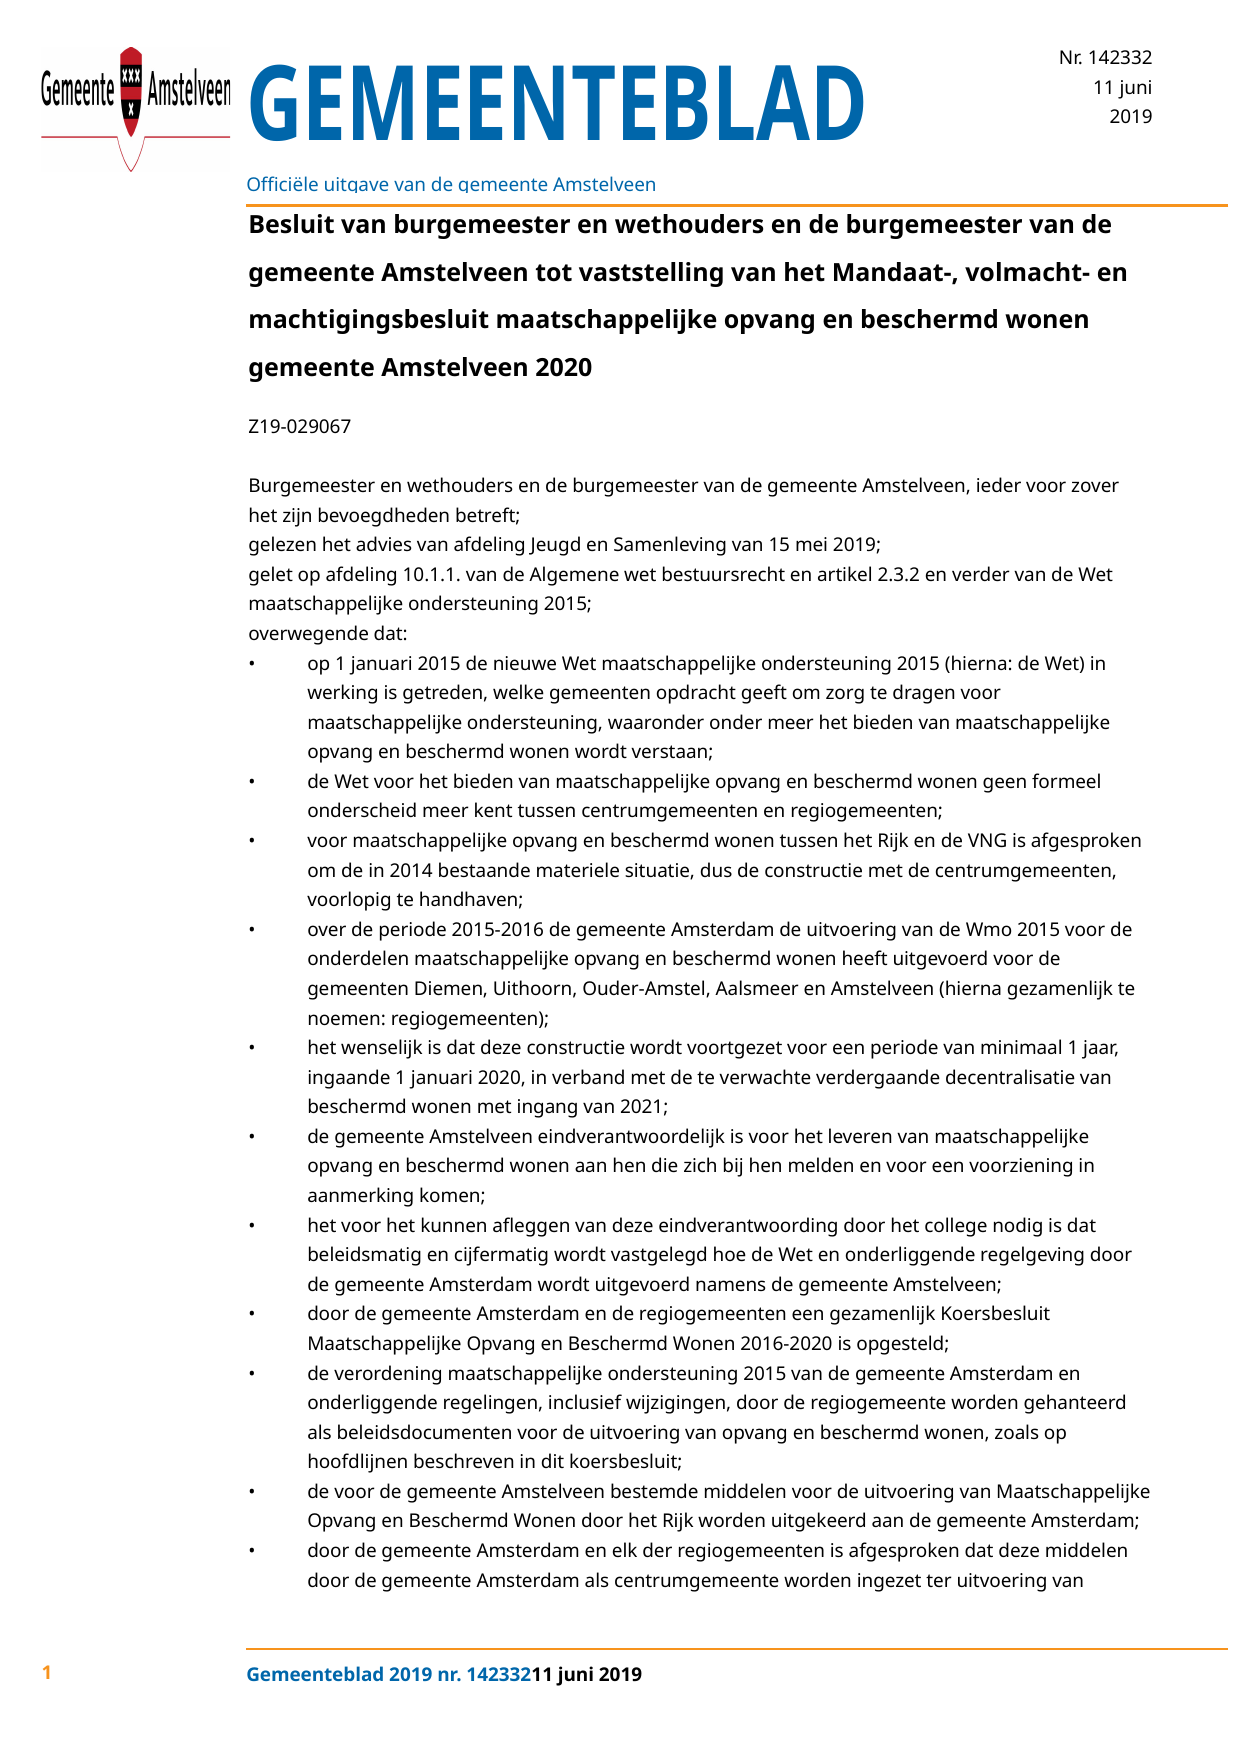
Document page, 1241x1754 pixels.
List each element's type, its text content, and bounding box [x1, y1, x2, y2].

list door de gemeente Amsterdam en elk der regiogemeenten is afgesproken dat deze middelen door de gemeente Amsterdam als centrumgemeente worden ingezet ter uitvoering van [248, 1537, 1152, 1593]
list de gemeente Amstelveen eindverantwoordelijk is voor het leveren van maatschappelijke opvang en beschermd wonen aan hen die zich bij hen melden en voor een voorziening in aanmerking komen; [248, 1123, 1152, 1208]
list de voor de gemeente Amstelveen bestemde middelen voor de uitvoering van Maatschappelijke Opvang en Beschermd Wonen door het Rijk worden uitgekeerd aan de gemeente Amsterdam; [248, 1478, 1152, 1533]
list het voor het kunnen afleggen van deze eindverantwoording door het college nodig is dat beleidsmatig en cijfermatig wordt vastgelegd hoe de Wet en onderliggende regelgeving door de gemeente Amsterdam wordt uitgevoerd namens de gemeente Amstelveen; [248, 1212, 1152, 1297]
list de Wet voor het bieden van maatschappelijke opvang en beschermd wonen geen formeel onderscheid meer kent tussen centrumgemeenten en regiogemeenten; [248, 768, 1152, 823]
list door de gemeente Amsterdam en de regiogemeenten een gezamenlijk Koersbesluit Maatschappelijke Opvang en Beschermd Wonen 2016-2020 is opgesteld; [248, 1301, 1152, 1356]
list op 1 januari 2015 de nieuwe Wet maatschappelijke ondersteuning 2015 (hierna: de Wet) in werking is getreden, welke gemeenten opdracht geeft om zorg te dragen voor maatschappelijke ondersteuning, waaronder onder meer het bieden van maatschappelijke opvang en beschermd wonen wordt verstaan; [248, 650, 1152, 764]
text Besluit van burgemeester en wethouders en de burgemeester van de gemeente Amstelveen tot vaststelling van het Mandaat-, volmacht- en machtigingsbesluit maatschappelijke opvang en beschermd wonen gemeente Amstelveen 2020 [248, 207, 1152, 384]
list het wenselijk is dat deze constructie wordt voortgezet voor een periode van minimaal 1 jaar, ingaande 1 januari 2020, in verband met de te verwachte verdergaande decentralisatie van beschermd wonen met ingang van 2021; [248, 1034, 1152, 1119]
text overwegende dat: [248, 620, 1152, 646]
text Burgemeester en wethouders en de burgemeester van de gemeente Amstelveen, ieder voor zover het zijn bevoegdheden betreft; [248, 472, 1152, 528]
list de verordening maatschappelijke ondersteuning 2015 van de gemeente Amsterdam en onderliggende regelingen, inclusief wijzigingen, door de regiogemeente worden gehanteerd als beleidsdocumenten voor de uitvoering van opvang en beschermd wonen, zoals op hoofdlijnen beschreven in dit koersbesluit; [248, 1360, 1152, 1474]
picture [41, 47, 231, 172]
list over de periode 2015-2016 de gemeente Amsterdam de uitvoering van de Wmo 2015 voor de onderdelen maatschappelijke opvang en beschermd wonen heeft uitgevoerd voor de gemeenten Diemen, Uithoorn, Ouder-Amstel, Aalsmeer en Amstelveen (hierna gezamenlijk te noemen: regiogemeenten); [248, 916, 1152, 1031]
text gelezen het advies van afdeling Jeugd en Samenleving van 15 mei 2019; [248, 531, 1152, 557]
text gelet op afdeling 10.1.1. van de Algemene wet bestuursrecht en artikel 2.3.2 en verder van de Wet maatschappelijke ondersteuning 2015; [248, 561, 1152, 616]
text Z19-029067 [248, 413, 1152, 439]
list voor maatschappelijke opvang en beschermd wonen tussen het Rijk en de VNG is afgesproken om de in 2014 bestaande materiele situatie, dus de constructie met de centrumgemeenten, voorlopig te handhaven; [248, 827, 1152, 912]
